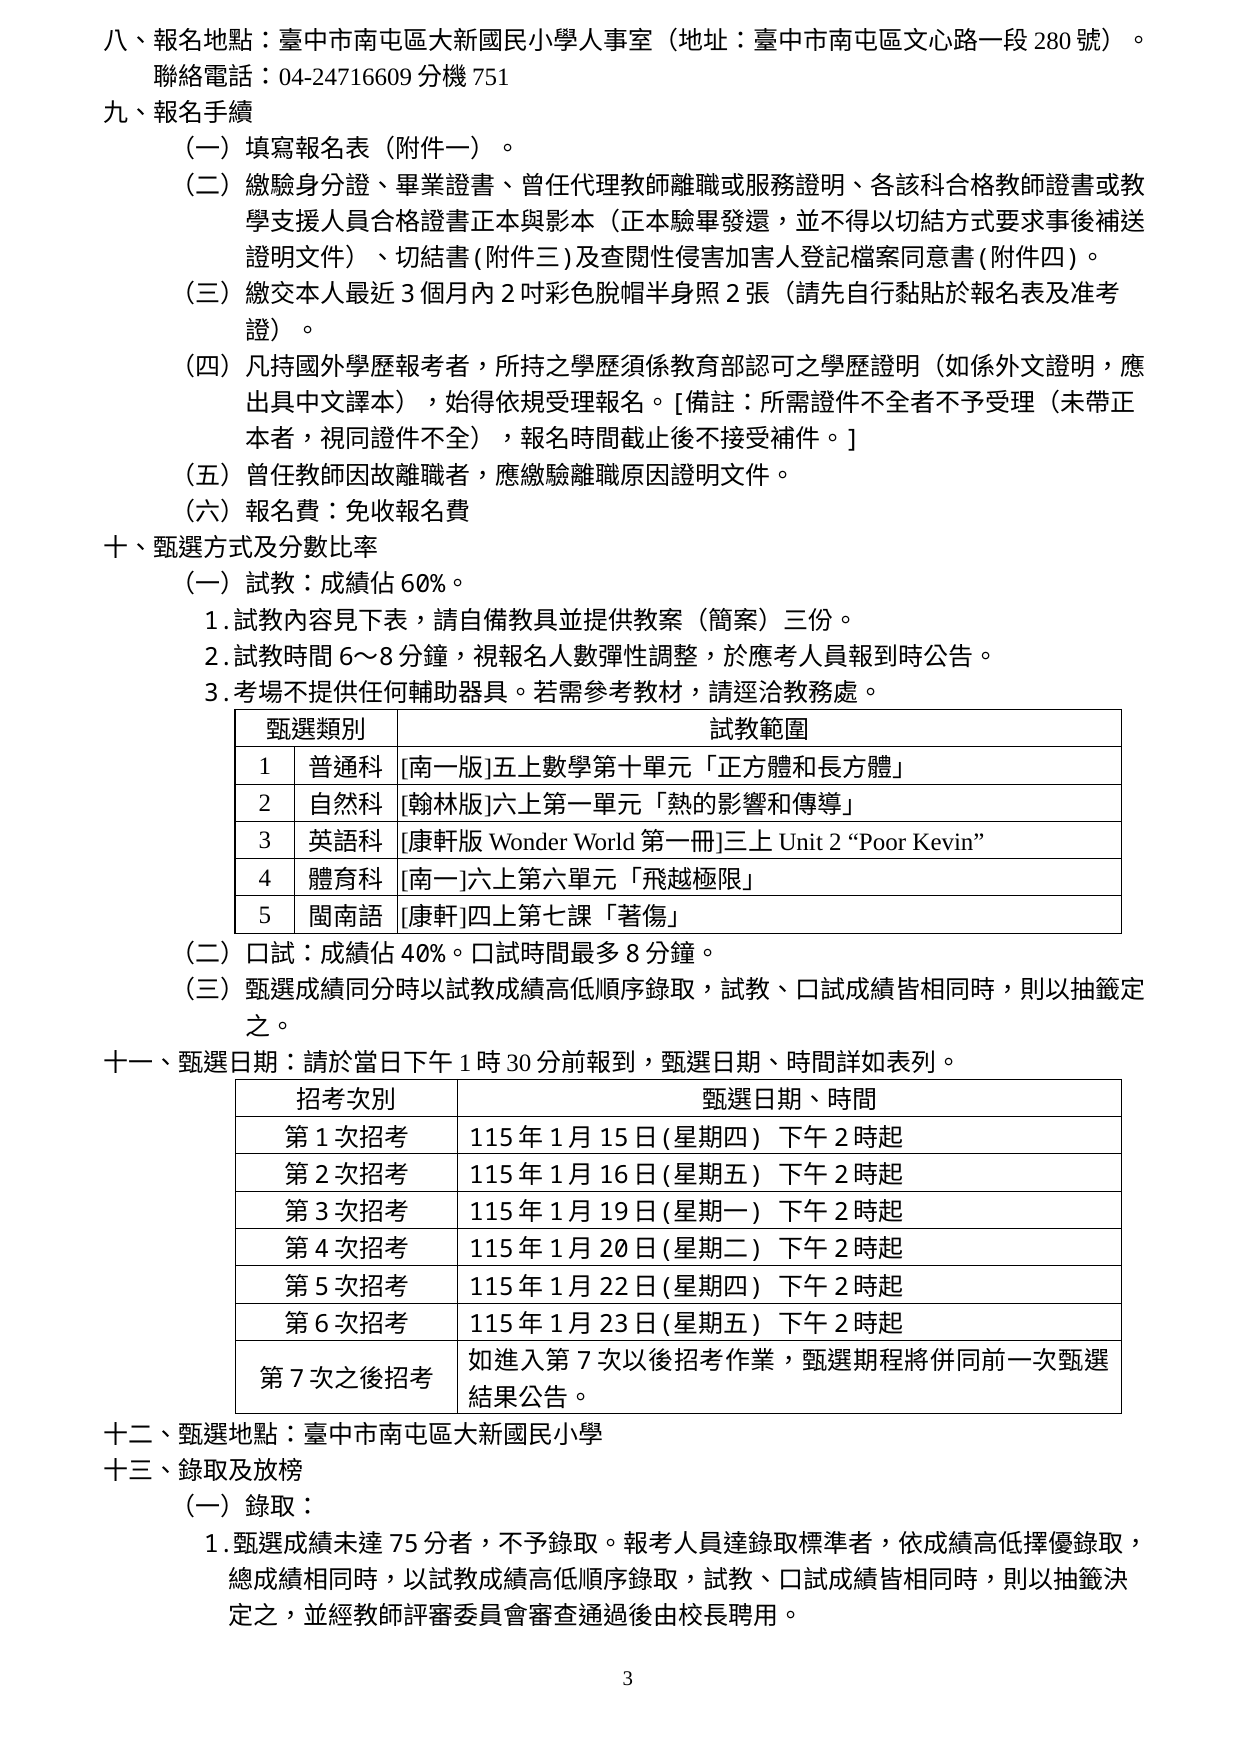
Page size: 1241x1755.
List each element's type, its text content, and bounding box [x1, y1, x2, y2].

table_cell 第1次招考 [236, 1117, 457, 1153]
table_cell 第4次招考 [236, 1229, 457, 1265]
table_cell 115年1月20日(星期二) 下午2時起 [458, 1229, 1121, 1265]
text （六）報名費：免收報名費 [170, 491, 1152, 528]
table_cell 第7次之後招考 [236, 1341, 457, 1413]
text （四）凡持國外學歷報考者，所持之學歷須係教育部認可之學歷證明（如係外文證明，應出具中文譯本），始得依規受理報名。[備註：所需證件不全者不予受理（未帶正本者，視同證件不全），報名時間截止後不接受補件。] [170, 346, 1152, 455]
table_cell 3 [236, 822, 294, 858]
table_cell [南一]六上第六單元「飛越極限」 [398, 859, 1121, 895]
text 3.考場不提供任何輔助器具。若需參考教材，請逕洽教務處。 [203, 673, 1152, 709]
text 九、報名手續 [103, 93, 1152, 129]
text 十一、甄選日期：請於當日下午1時30分前報到，甄選日期、時間詳如表列。 [103, 1042, 1152, 1079]
table_cell 閩南語 [295, 896, 397, 933]
table_cell 普通科 [295, 747, 397, 783]
text 十三、錄取及放榜 [103, 1451, 1152, 1487]
table_header 招考次別 [236, 1080, 457, 1116]
table_cell 5 [236, 896, 294, 933]
table_header 甄選日期、時間 [458, 1080, 1121, 1116]
table_cell 4 [236, 859, 294, 895]
text （三）繳交本人最近3個月內2吋彩色脫帽半身照2張（請先自行黏貼於報名表及准考證）。 [170, 274, 1152, 346]
table_cell 如進入第7次以後招考作業，甄選期程將併同前一次甄選結果公告。 [458, 1341, 1121, 1413]
table_cell 自然科 [295, 785, 397, 821]
table_cell 第2次招考 [236, 1154, 457, 1191]
text （一）試教：成績佔60%。 [170, 564, 1152, 600]
table_cell 體育科 [295, 859, 397, 895]
text （一）錄取： [170, 1487, 1152, 1523]
table_cell [康軒版Wonder World第一冊]三上Unit 2 “Poor Kevin” [398, 822, 1121, 858]
text （二）口試：成績佔40%。口試時間最多8分鐘。 [170, 934, 1152, 970]
table_cell 2 [236, 785, 294, 821]
text （五）曾任教師因故離職者，應繳驗離職原因證明文件。 [170, 455, 1152, 491]
table_cell 1 [236, 747, 294, 783]
text 1.甄選成績未達75分者，不予錄取。報考人員達錄取標準者，依成績高低擇優錄取，總成績相同時，以試教成績高低順序錄取，試教、口試成績皆相同時，則以抽籤決定之，並經教師評審委員會審查通過後由校長聘用。 [203, 1523, 1152, 1632]
table_cell 115年1月15日(星期四) 下午2時起 [458, 1117, 1121, 1153]
text 1.試教內容見下表，請自備教具並提供教案（簡案）三份。 [203, 600, 1152, 636]
text 2.試教時間6～8分鐘，視報名人數彈性調整，於應考人員報到時公告。 [203, 636, 1152, 673]
table_cell 第5次招考 [236, 1266, 457, 1302]
table_cell 第3次招考 [236, 1192, 457, 1228]
text 十二、甄選地點：臺中市南屯區大新國民小學 [103, 1414, 1152, 1451]
table_cell 英語科 [295, 822, 397, 858]
text 十、甄選方式及分數比率 [103, 528, 1152, 564]
table_header 試教範圍 [398, 710, 1121, 746]
table_cell [康軒]四上第七課「著傷」 [398, 896, 1121, 933]
text （三）甄選成績同分時以試教成績高低順序錄取，試教、口試成績皆相同時，則以抽籤定之。 [170, 970, 1152, 1042]
text （二）繳驗身分證、畢業證書、曾任代理教師離職或服務證明、各該科合格教師證書或教學支援人員合格證書正本與影本（正本驗畢發還，並不得以切結方式要求事後補送證明文件）、切結書(附件三)及查閱性侵害加害人登記檔案同意書(附件四)。 [170, 165, 1152, 274]
table_cell [南一版]五上數學第十單元「正方體和長方體」 [398, 747, 1121, 783]
text （一）填寫報名表（附件一）。 [170, 129, 1152, 165]
table_cell 115年1月22日(星期四) 下午2時起 [458, 1266, 1121, 1302]
table_cell 115年1月16日(星期五) 下午2時起 [458, 1154, 1121, 1191]
text 八、報名地點：臺中市南屯區大新國民小學人事室（地址：臺中市南屯區文心路一段280號）。聯絡電話：04-24716609分機751 [103, 20, 1152, 93]
table_header 甄選類別 [236, 710, 397, 746]
table_cell 115年1月23日(星期五) 下午2時起 [458, 1304, 1121, 1340]
table_cell [翰林版]六上第一單元「熱的影響和傳導」 [398, 785, 1121, 821]
table_cell 115年1月19日(星期一) 下午2時起 [458, 1192, 1121, 1228]
table_cell 第6次招考 [236, 1304, 457, 1340]
